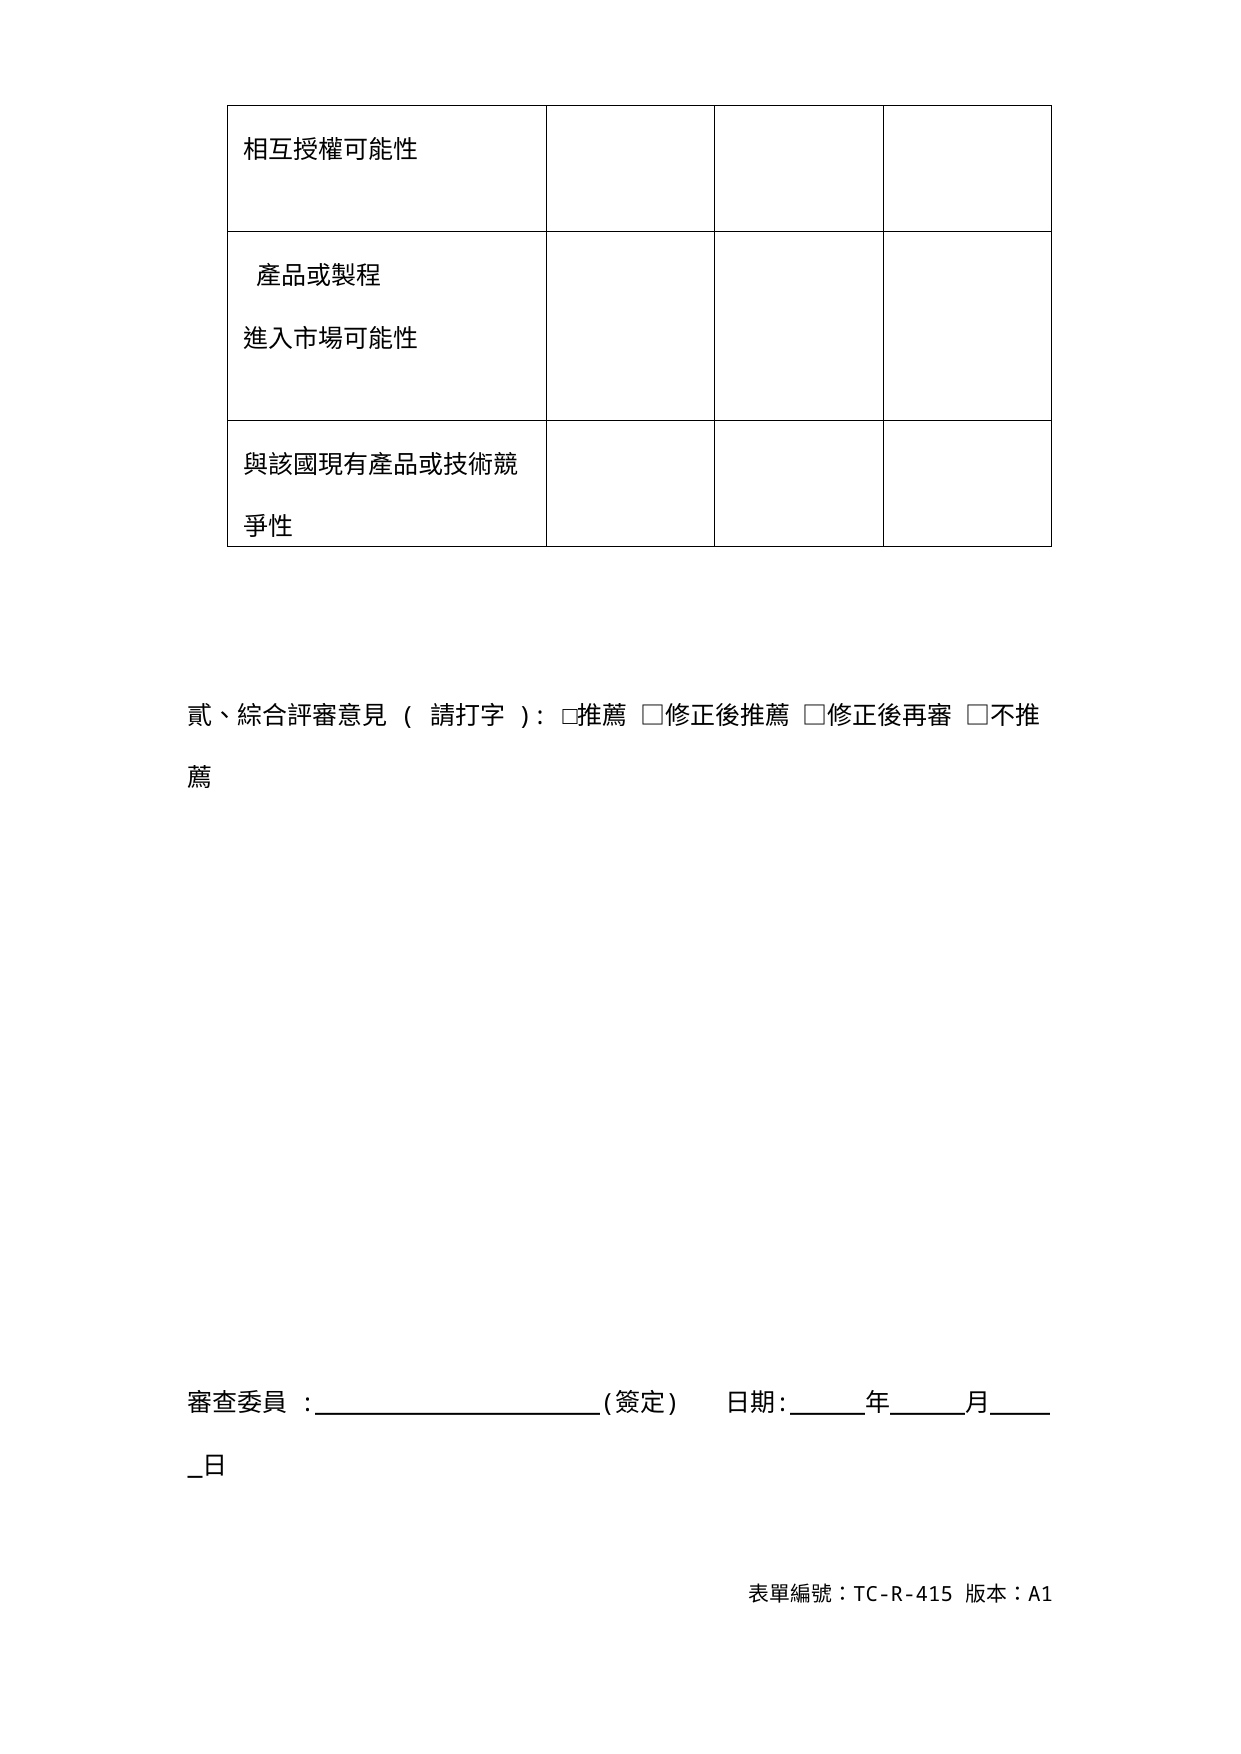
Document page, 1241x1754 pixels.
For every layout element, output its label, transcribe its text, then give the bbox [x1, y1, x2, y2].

table_cell [547, 232, 714, 419]
table_cell [715, 106, 883, 231]
table_cell [547, 106, 714, 231]
table_cell 與該國現有產品或技術競爭性 [228, 421, 546, 546]
text 貳、綜合評審意見 ( 請打字 ): □推薦 □修正後推薦 □修正後再審 □不推薦 [187, 672, 1053, 797]
table_cell [884, 106, 1051, 231]
table_cell [884, 232, 1051, 419]
table_cell 產品或製程 進入市場可能性 [228, 232, 546, 419]
table_cell [715, 421, 883, 546]
table_cell 相互授權可能性 [228, 106, 546, 231]
table_cell [715, 232, 883, 419]
text 審查委員 :___________________(簽定) 日期:_____年_____月_____日 [187, 1359, 1053, 1484]
table_cell [547, 421, 714, 546]
table_cell [884, 421, 1051, 546]
